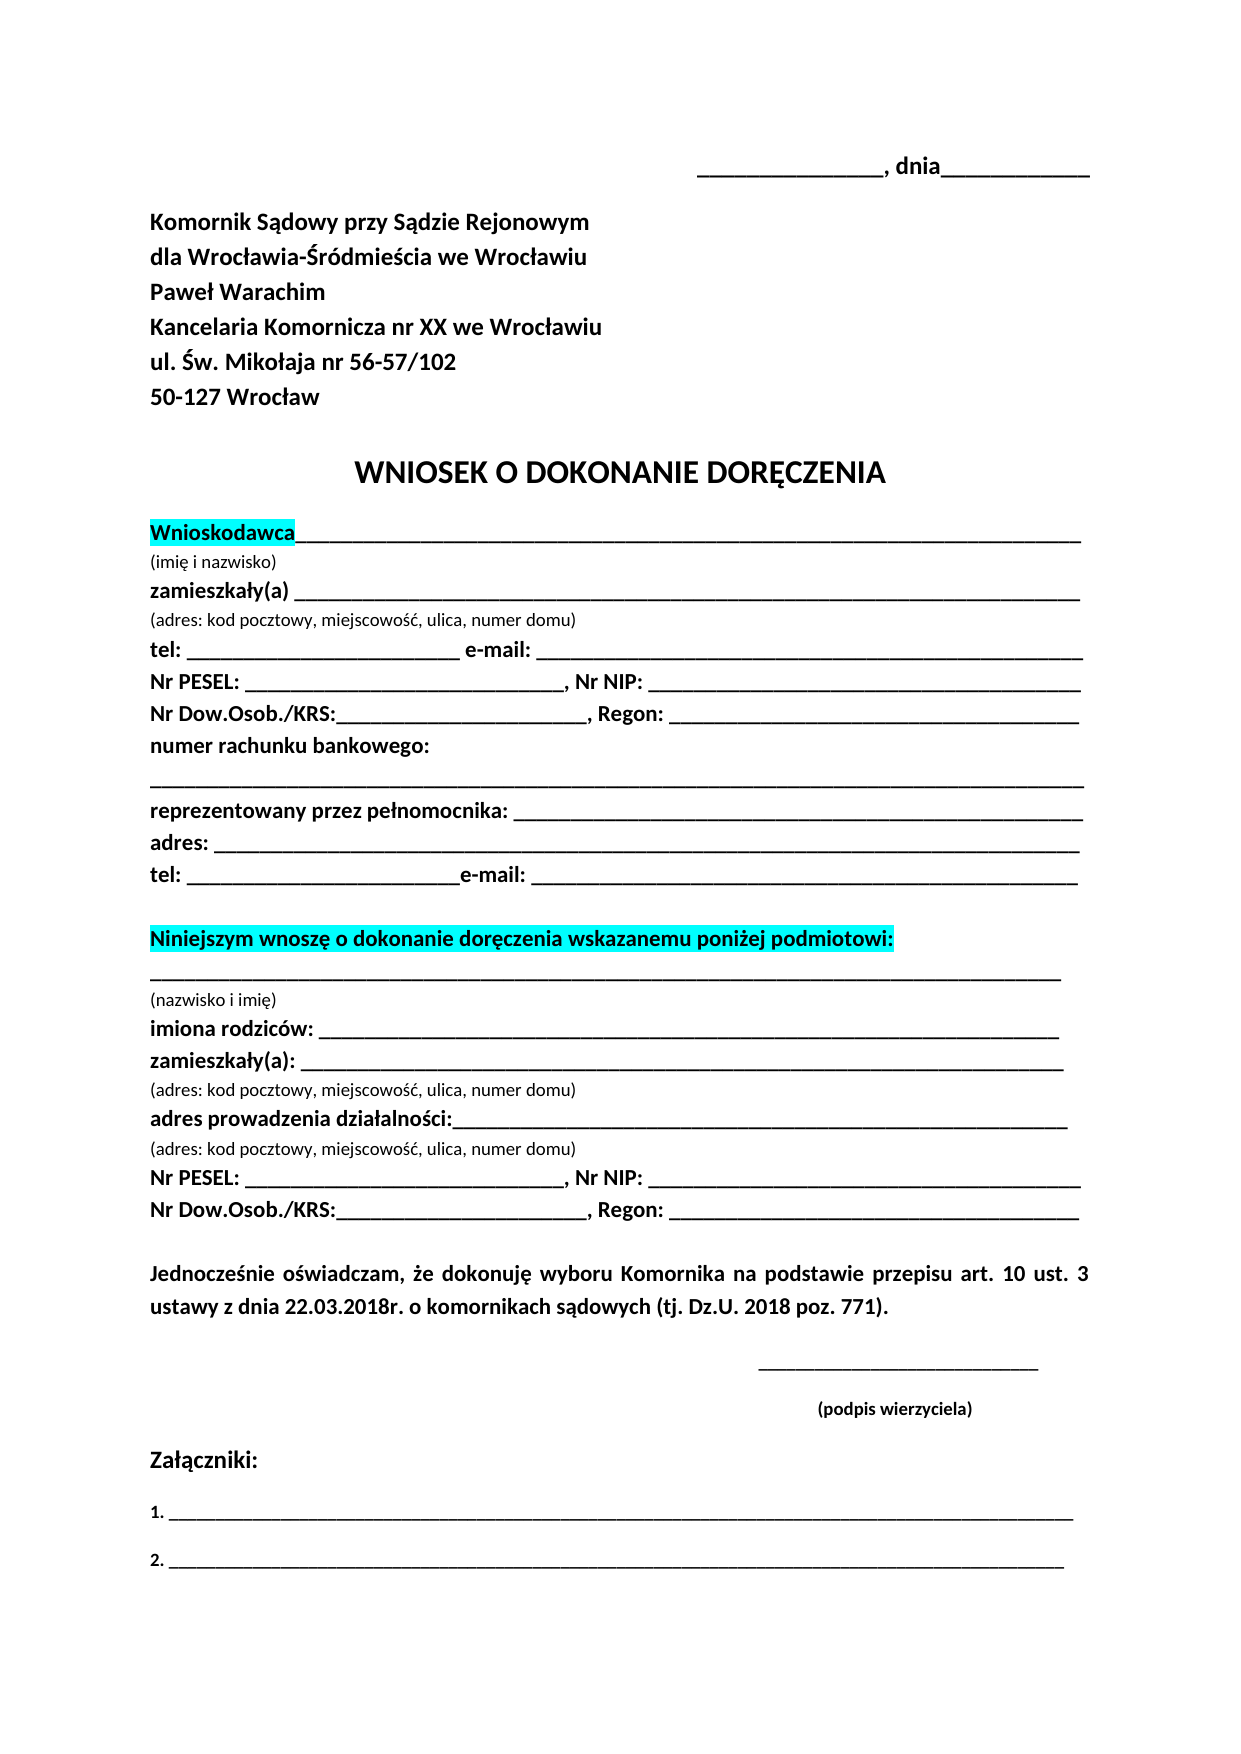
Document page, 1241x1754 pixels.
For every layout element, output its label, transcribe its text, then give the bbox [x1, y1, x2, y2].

text _______________, dnia____________ [150, 150, 1090, 181]
text Nr Dow.Osob./KRS:______________________, Regon: ____________________________________ [150, 1195, 1090, 1223]
text tel: ________________________ e-mail: ________________________________________________ [150, 635, 1090, 663]
text Wnioskodawca_____________________________________________________________________ (imię i nazwisko) [150, 518, 1090, 573]
text dla Wrocławia-Śródmieścia we Wrocławiu [150, 241, 1090, 271]
text ________________________________________________________________________________ (nazwisko i imię) [150, 957, 1090, 1011]
text Nr Dow.Osob./KRS:______________________, Regon: ____________________________________ [150, 699, 1090, 727]
text 2. ________________________________________________________________________________________________ [150, 1548, 1090, 1571]
text Komornik Sądowy przy Sądzie Rejonowym [150, 206, 1090, 236]
text WNIOSEK O DOKONANIE DORĘCZENIA [150, 451, 1090, 492]
text 50-127 Wrocław [150, 381, 1090, 411]
text ul. Św. Mikołaja nr 56-57/102 [150, 346, 1090, 376]
text Paweł Warachim [150, 276, 1090, 306]
text ______________________________ [150, 1350, 1090, 1373]
text Nr PESEL: ____________________________, Nr NIP: ______________________________________ [150, 1163, 1090, 1191]
text imiona rodziców: _________________________________________________________________ zamieszkały(a): ___________________________________________________________________ (adres: kod pocztowy, miejscowość, ulica, numer domu) [150, 1014, 1090, 1101]
text (podpis wierzyciela) [150, 1397, 1090, 1420]
text (adres: kod pocztowy, miejscowość, ulica, numer domu) [150, 1137, 1090, 1159]
text Nr PESEL: ____________________________, Nr NIP: ______________________________________ [150, 667, 1090, 695]
text (adres: kod pocztowy, miejscowość, ulica, numer domu) [150, 608, 1090, 631]
text numer rachunku bankowego: __________________________________________________________________________________ reprezentowany przez pełnomocnika: __________________________________________________ adres: ____________________________________________________________________________ tel: ________________________e-mail: ________________________________________________ [150, 731, 1090, 888]
text 1. _________________________________________________________________________________________________ [150, 1501, 1090, 1523]
text Kancelaria Komornicza nr XX we Wrocławiu [150, 311, 1090, 341]
text Jednocześnie oświadczam, że dokonuję wyboru Komornika na podstawie przepisu art. 10 ust. 3 ustawy z dnia 22.03.2018r. o komornikach sądowych (tj. Dz.U. 2018 poz. 771). [150, 1259, 1090, 1320]
text Niniejszym wnoszę o dokonanie doręczenia wskazanemu poniżej podmiotowi: [150, 924, 1090, 952]
text Załączniki: [150, 1445, 1090, 1475]
text adres prowadzenia działalności:______________________________________________________ [150, 1104, 1090, 1132]
text zamieszkały(a) _____________________________________________________________________ [150, 576, 1090, 604]
